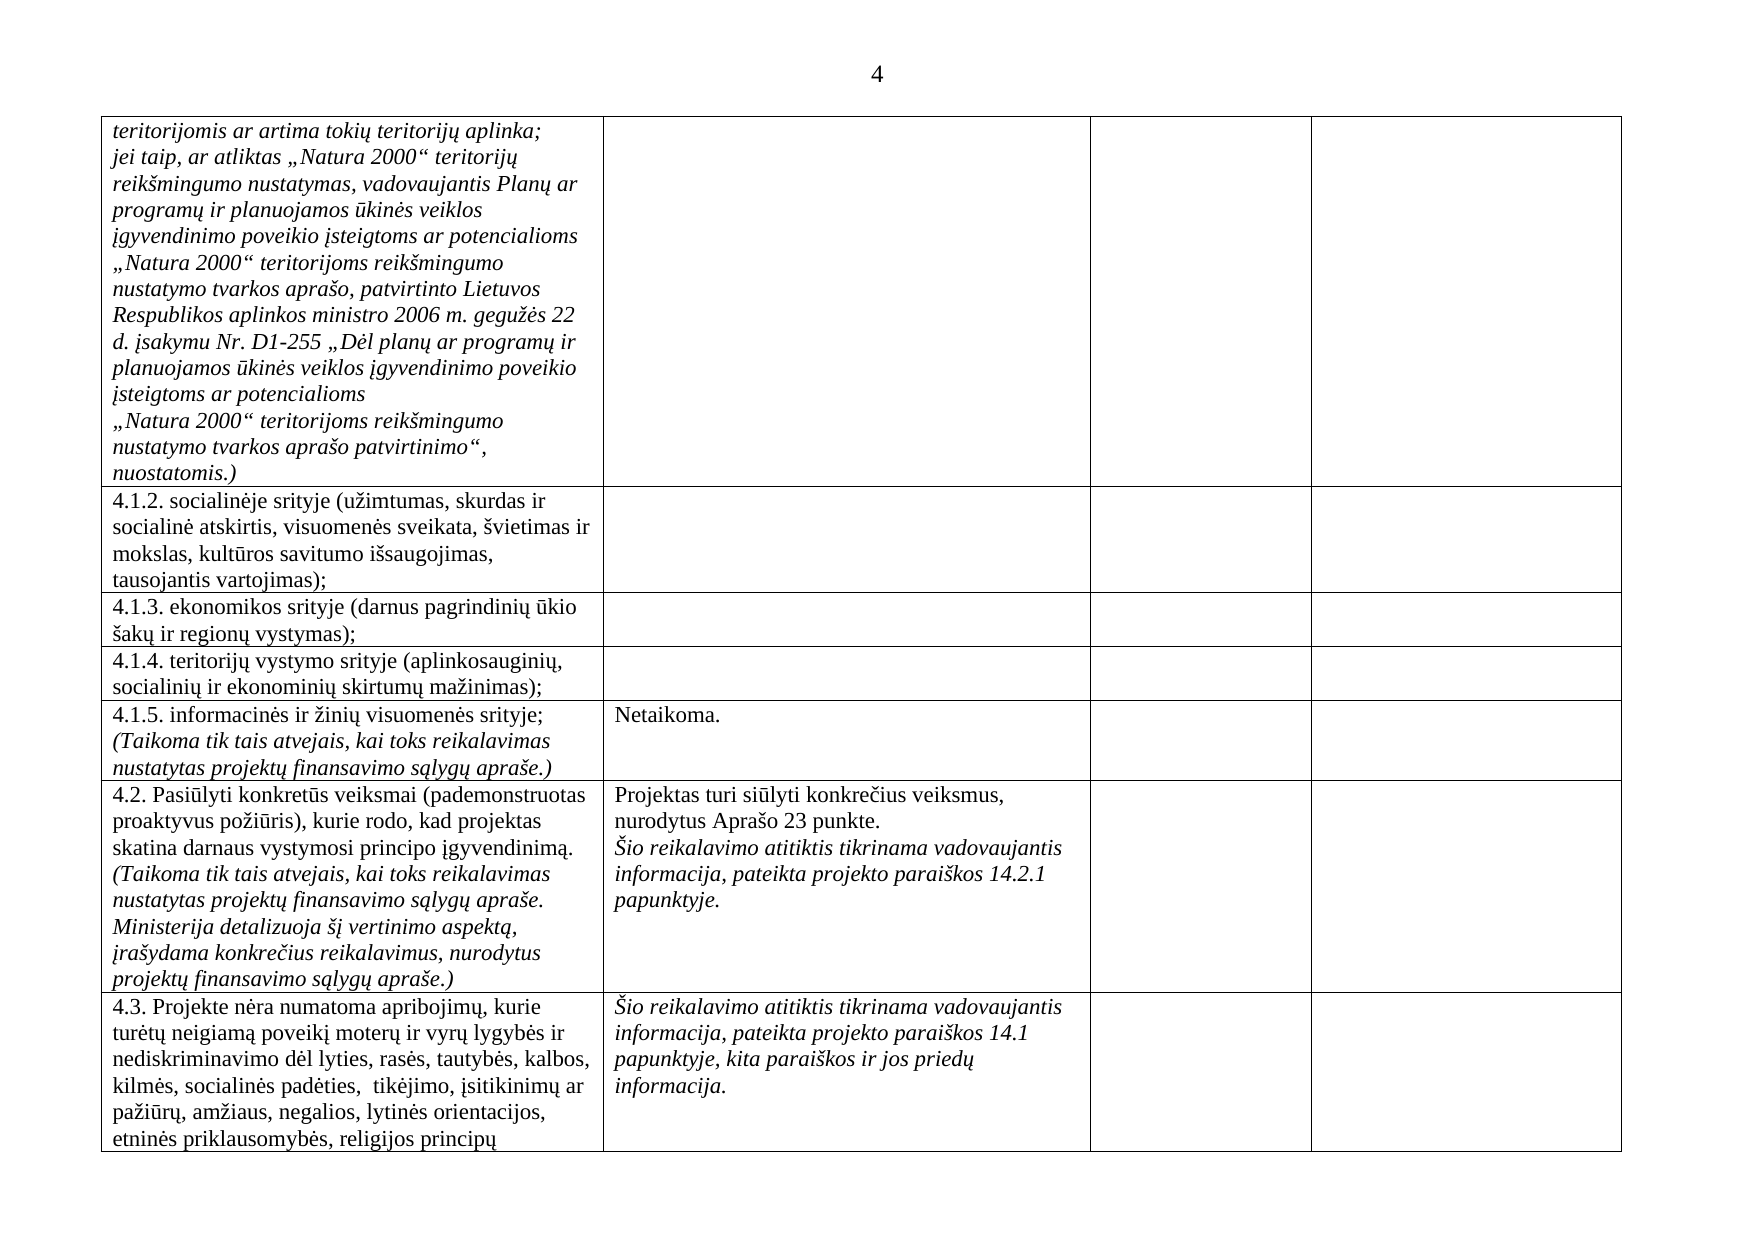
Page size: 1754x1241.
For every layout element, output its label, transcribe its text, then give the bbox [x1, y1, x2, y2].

table_cell Netaikoma. [604, 701, 1090, 780]
table_cell Projektas turi siūlyti konkrečius veiksmus, nurodytus Aprašo 23 punkte. Šio reikalavimo atitiktis tikrinama vadovaujantis informacija, pateikta projekto paraiškos 14.2.1 papunktyje. [604, 781, 1090, 992]
table_cell [604, 647, 1090, 700]
table_cell [1091, 593, 1311, 646]
table_cell 4.2. Pasiūlyti konkretūs veiksmai (pademonstruotas proaktyvus požiūris), kurie rodo, kad projektas skatina darnaus vystymosi principo įgyvendinimą. (Taikoma tik tais atvejais, kai toks reikalavimas nustatytas projektų finansavimo sąlygų apraše. Ministerija detalizuoja šį vertinimo aspektą, įrašydama konkrečius reikalavimus, nurodytus projektų finansavimo sąlygų apraše.) [102, 781, 603, 992]
table_cell [1091, 781, 1311, 992]
table_cell 4.1.4. teritorijų vystymo srityje (aplinkosauginių, socialinių ir ekonominių skirtumų mažinimas); [102, 647, 603, 700]
table_cell teritorijomis ar artima tokių teritorijų aplinka; jei taip, ar atliktas „Natura 2000“ teritorijų reikšmingumo nustatymas, vadovaujantis Planų ar programų ir planuojamos ūkinės veiklos įgyvendinimo poveikio įsteigtoms ar potencialioms „Natura 2000“ teritorijoms reikšmingumo nustatymo tvarkos aprašo, patvirtinto Lietuvos Respublikos aplinkos ministro 2006 m. gegužės 22 d. įsakymu Nr. D1-255 „Dėl planų ar programų ir planuojamos ūkinės veiklos įgyvendinimo poveikio įsteigtoms ar potencialioms „Natura 2000“ teritorijoms reikšmingumo nustatymo tvarkos aprašo patvirtinimo“, nuostatomis.) [102, 117, 603, 486]
table_cell [1312, 781, 1621, 992]
table_cell [1312, 487, 1621, 592]
table_cell Šio reikalavimo atitiktis tikrinama vadovaujantis informacija, pateikta projekto paraiškos 14.1 papunktyje, kita paraiškos ir jos priedų informacija. [604, 993, 1090, 1151]
table_cell [1091, 701, 1311, 780]
table_cell [1312, 593, 1621, 646]
table_cell [604, 487, 1090, 592]
table_cell [1091, 487, 1311, 592]
table_cell 4.1.2. socialinėje srityje (užimtumas, skurdas ir socialinė atskirtis, visuomenės sveikata, švietimas ir mokslas, kultūros savitumo išsaugojimas, tausojantis vartojimas); [102, 487, 603, 592]
table_cell [604, 593, 1090, 646]
table_cell 4.1.5. informacinės ir žinių visuomenės srityje; (Taikoma tik tais atvejais, kai toks reikalavimas nustatytas projektų finansavimo sąlygų apraše.) [102, 701, 603, 780]
table_cell [1091, 117, 1311, 486]
table_cell [604, 117, 1090, 486]
table_cell [1312, 993, 1621, 1151]
table_cell [1091, 647, 1311, 700]
table_cell [1312, 117, 1621, 486]
table_cell [1312, 701, 1621, 780]
table_cell [1312, 647, 1621, 700]
table_cell [1091, 993, 1311, 1151]
table_cell 4.1.3. ekonomikos srityje (darnus pagrindinių ūkio šakų ir regionų vystymas); [102, 593, 603, 646]
table_cell 4.3. Projekte nėra numatoma apribojimų, kurie turėtų neigiamą poveikį moterų ir vyrų lygybės ir nediskriminavimo dėl lyties, rasės, tautybės, kalbos, kilmės, socialinės padėties, tikėjimo, įsitikinimų ar pažiūrų, amžiaus, negalios, lytinės orientacijos, etninės priklausomybės, religijos principų [102, 993, 603, 1151]
